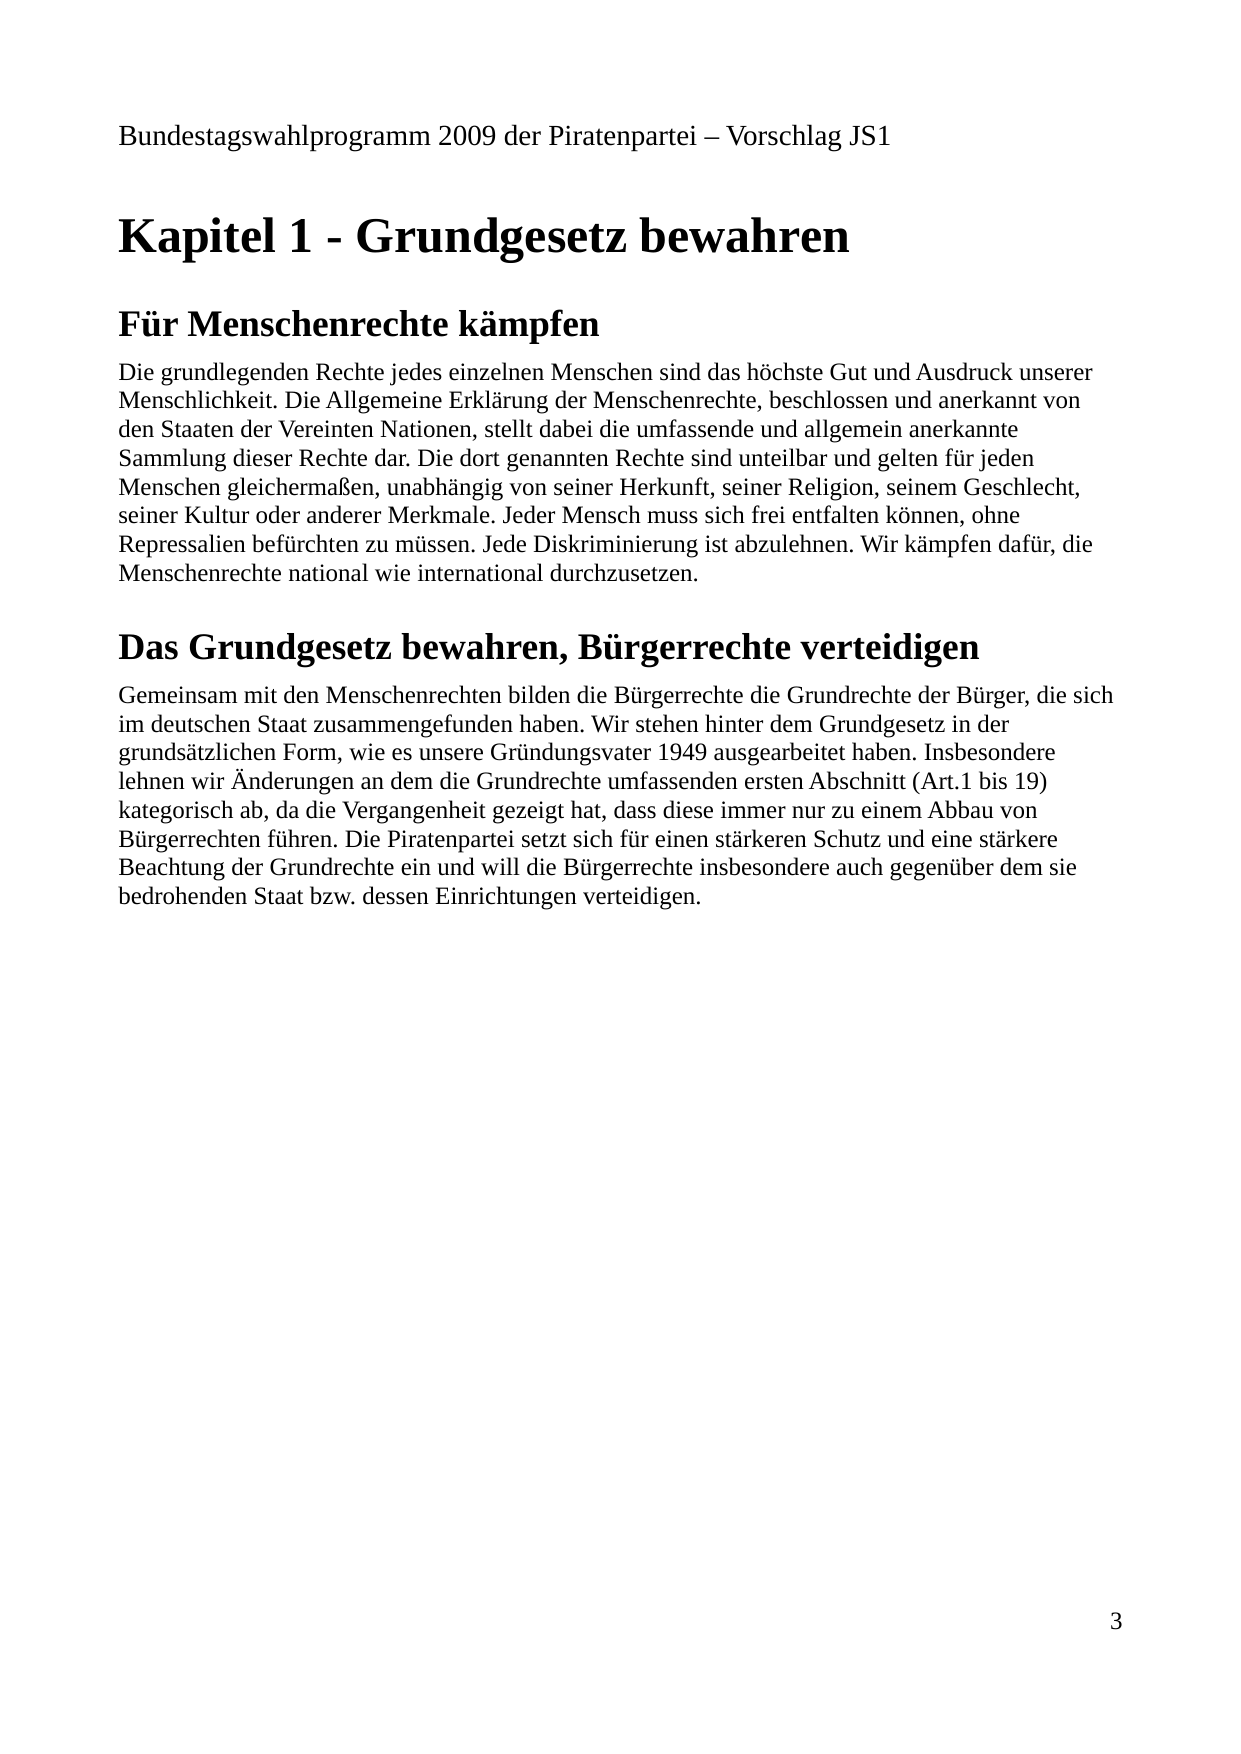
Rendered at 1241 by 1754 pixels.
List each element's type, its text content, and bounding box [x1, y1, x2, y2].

subtitle Für Menschenrechte kämpfen [118, 301, 1122, 344]
subtitle Das Grundgesetz bewahren, Bürgerrechte verteidigen [118, 624, 1122, 667]
subtitle Kapitel 1 - Grundgesetz bewahren [118, 206, 1122, 264]
text Gemeinsam mit den Menschenrechten bilden die Bürgerrechte die Grundrechte der Bürger, die sich im deutschen Staat zusammengefunden haben. Wir stehen hinter dem Grundgesetz in der grundsätzlichen Form, wie es unsere Gründungsvater 1949 ausgearbeitet haben. Insbesondere lehnen wir Änderungen an dem die Grundrechte umfassenden ersten Abschnitt (Art.1 bis 19) kategorisch ab, da die Vergangenheit gezeigt hat, dass diese immer nur zu einem Abbau von Bürgerrechten führen. Die Piratenpartei setzt sich für einen stärkeren Schutz und eine stärkere Beachtung der Grundrechte ein und will die Bürgerrechte insbesondere auch gegenüber dem sie bedrohenden Staat bzw. dessen Einrichtungen verteidigen. [118, 680, 1122, 910]
text Die grundlegenden Rechte jedes einzelnen Menschen sind das höchste Gut und Ausdruck unserer Menschlichkeit. Die Allgemeine Erklärung der Menschenrechte, beschlossen und anerkannt von den Staaten der Vereinten Nationen, stellt dabei die umfassende und allgemein anerkannte Sammlung dieser Rechte dar. Die dort genannten Rechte sind unteilbar und gelten für jeden Menschen gleichermaßen, unabhängig von seiner Herkunft, seiner Religion, seinem Geschlecht, seiner Kultur oder anderer Merkmale. Jeder Mensch muss sich frei entfalten können, ohne Repressalien befürchten zu müssen. Jede Diskriminierung ist abzulehnen. Wir kämpfen dafür, die Menschenrechte national wie international durchzusetzen. [118, 357, 1122, 587]
